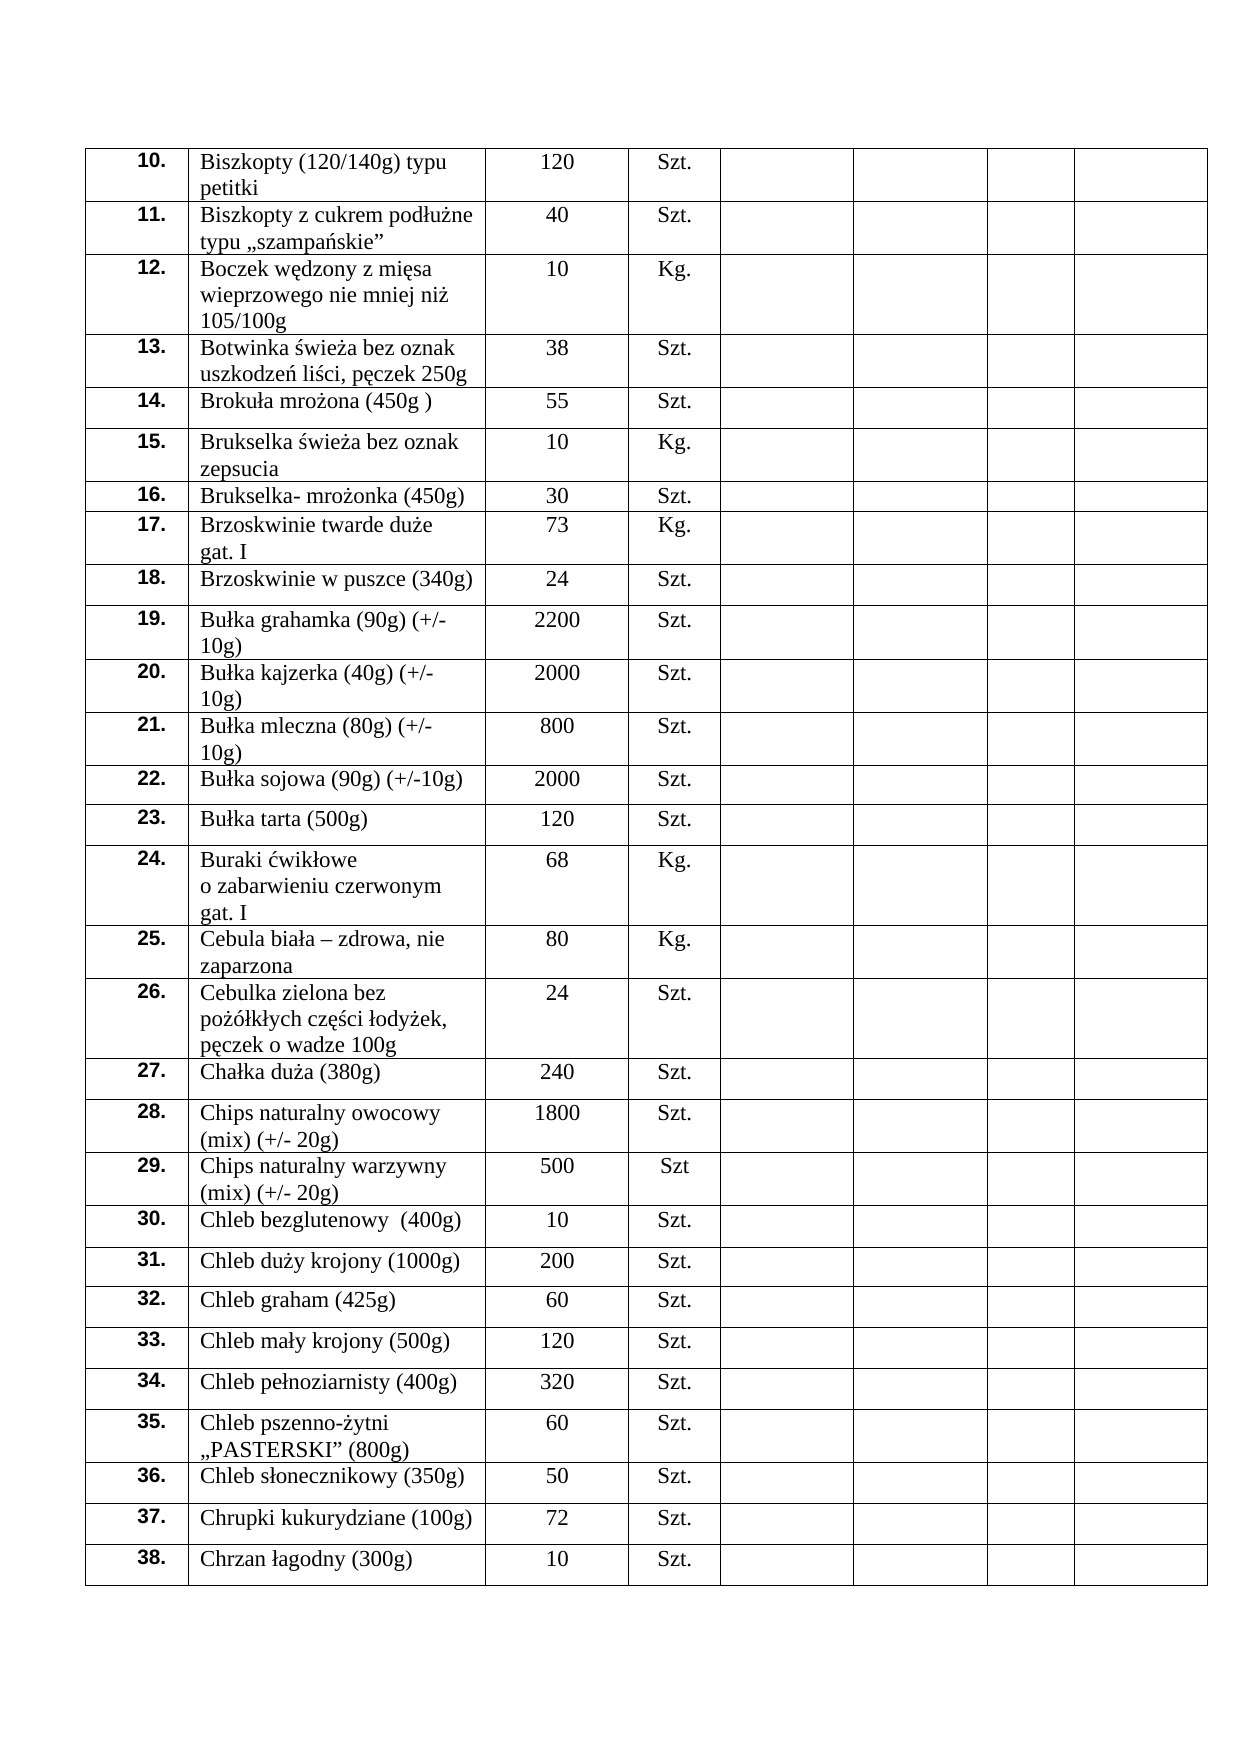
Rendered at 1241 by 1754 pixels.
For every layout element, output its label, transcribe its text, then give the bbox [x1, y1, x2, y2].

table_cell [854, 1463, 987, 1503]
table_cell [86, 429, 188, 481]
table_cell [854, 482, 987, 511]
table_cell Brokuła mrożona (450g ) [189, 388, 485, 428]
table_cell 2000 [486, 766, 628, 804]
table_cell [1075, 660, 1207, 712]
table_cell [86, 1100, 188, 1152]
table_cell Boczek wędzony z mięsa wieprzowego nie mniej niż 105/100g [189, 255, 485, 334]
table_cell Kg. [629, 512, 720, 564]
table_cell 200 [486, 1248, 628, 1286]
table_cell Chałka duża (380g) [189, 1059, 485, 1099]
table_cell 73 [486, 512, 628, 564]
table_cell [854, 926, 987, 978]
table_cell Cebula biała – zdrowa, nie zaparzona [189, 926, 485, 978]
table_cell 38 [486, 335, 628, 387]
table_cell [721, 202, 853, 254]
table_cell [86, 846, 188, 925]
table_cell Szt. [629, 1059, 720, 1099]
table_cell [988, 846, 1074, 925]
table_cell [854, 979, 987, 1058]
table_cell [854, 1153, 987, 1205]
table_cell Szt. [629, 1369, 720, 1409]
table_cell Chips naturalny warzywny (mix) (+/- 20g) [189, 1153, 485, 1205]
table_cell [721, 1504, 853, 1544]
table_cell [86, 805, 188, 845]
table_cell [1075, 1410, 1207, 1462]
table_cell [721, 1287, 853, 1327]
table_cell 2200 [486, 606, 628, 658]
table_cell [721, 1410, 853, 1462]
table_cell [854, 1504, 987, 1544]
table_cell [988, 1369, 1074, 1409]
table_cell [854, 512, 987, 564]
table_cell [988, 149, 1074, 201]
table_cell [854, 1059, 987, 1099]
table_cell 10 [486, 429, 628, 481]
table_cell [86, 926, 188, 978]
table_cell [721, 846, 853, 925]
table_cell 72 [486, 1504, 628, 1544]
table_cell 60 [486, 1410, 628, 1462]
table_cell [988, 660, 1074, 712]
table_cell [988, 713, 1074, 765]
table_cell [988, 1463, 1074, 1503]
table_cell Chleb pełnoziarnisty (400g) [189, 1369, 485, 1409]
table_cell [721, 388, 853, 428]
table_cell 10 [486, 1545, 628, 1585]
table_cell Szt. [629, 713, 720, 765]
table_cell Brzoskwinie w puszce (340g) [189, 565, 485, 605]
table_cell Cebulka zielona bez pożółkłych części łodyżek, pęczek o wadze 100g [189, 979, 485, 1058]
table_cell [86, 1206, 188, 1246]
table_cell [721, 660, 853, 712]
table_cell Szt. [629, 1100, 720, 1152]
table_cell Szt. [629, 805, 720, 845]
table_cell [988, 1504, 1074, 1544]
table_cell 24 [486, 979, 628, 1058]
table_cell [86, 766, 188, 804]
table_cell [721, 1059, 853, 1099]
table_cell [988, 482, 1074, 511]
table_cell [988, 805, 1074, 845]
table_cell [1075, 1545, 1207, 1585]
table_cell Szt. [629, 660, 720, 712]
table_cell [988, 512, 1074, 564]
table_cell [86, 202, 188, 254]
table_cell Szt. [629, 1287, 720, 1327]
table_cell Biszkopty z cukrem podłużne typu „szampańskie” [189, 202, 485, 254]
table_cell [86, 1463, 188, 1503]
table_cell [721, 606, 853, 658]
table_cell [988, 1328, 1074, 1368]
table_cell [721, 926, 853, 978]
table_cell [1075, 565, 1207, 605]
table_cell [854, 713, 987, 765]
table_cell [86, 1153, 188, 1205]
table_cell Szt. [629, 149, 720, 201]
table_cell [86, 565, 188, 605]
table_cell Bułka kajzerka (40g) (+/-10g) [189, 660, 485, 712]
table_cell [1075, 846, 1207, 925]
table_cell [988, 565, 1074, 605]
table_cell 80 [486, 926, 628, 978]
table_cell [86, 713, 188, 765]
table_cell [854, 805, 987, 845]
table_cell [721, 805, 853, 845]
table_cell [721, 1100, 853, 1152]
table_cell 50 [486, 1463, 628, 1503]
table_cell [1075, 1206, 1207, 1246]
table_cell [721, 565, 853, 605]
table_cell Szt. [629, 1463, 720, 1503]
table_cell [1075, 1463, 1207, 1503]
table_cell Kg. [629, 429, 720, 481]
table_cell [1075, 1100, 1207, 1152]
table_cell [1075, 255, 1207, 334]
table_cell Brukselka- mrożonka (450g) [189, 482, 485, 511]
table_cell [1075, 335, 1207, 387]
table_cell [721, 1545, 853, 1585]
table_cell [721, 512, 853, 564]
table_cell [988, 926, 1074, 978]
table_cell 10 [486, 1206, 628, 1246]
table_cell [988, 1287, 1074, 1327]
table_cell [854, 1287, 987, 1327]
table_cell Szt. [629, 979, 720, 1058]
table_cell Szt. [629, 766, 720, 804]
table_cell Szt. [629, 565, 720, 605]
table_cell Bułka mleczna (80g) (+/-10g) [189, 713, 485, 765]
table_cell Szt. [629, 1545, 720, 1585]
table_cell 55 [486, 388, 628, 428]
table_cell [1075, 1153, 1207, 1205]
table_cell Kg. [629, 926, 720, 978]
table_cell [988, 429, 1074, 481]
table_cell [86, 1287, 188, 1327]
table_cell [86, 335, 188, 387]
table_cell [854, 255, 987, 334]
table_cell [1075, 149, 1207, 201]
table_cell Szt. [629, 1328, 720, 1368]
table_cell 2000 [486, 660, 628, 712]
table_cell [86, 388, 188, 428]
table_cell [854, 1100, 987, 1152]
table_cell Szt [629, 1153, 720, 1205]
table_cell Biszkopty (120/140g) typu petitki [189, 149, 485, 201]
table_cell [854, 846, 987, 925]
table_cell [1075, 388, 1207, 428]
table_cell Chleb mały krojony (500g) [189, 1328, 485, 1368]
table_cell [86, 1248, 188, 1286]
table_cell 30 [486, 482, 628, 511]
table_cell Szt. [629, 606, 720, 658]
table_cell Botwinka świeża bez oznak uszkodzeń liści, pęczek 250g [189, 335, 485, 387]
table_cell [988, 388, 1074, 428]
table_cell Szt. [629, 388, 720, 428]
table_cell [988, 1248, 1074, 1286]
table_cell [86, 1410, 188, 1462]
table_cell [721, 335, 853, 387]
table_cell Bułka tarta (500g) [189, 805, 485, 845]
table_cell Brzoskwinie twarde duże gat. I [189, 512, 485, 564]
table_cell Brukselka świeża bez oznak zepsucia [189, 429, 485, 481]
table_cell [1075, 1248, 1207, 1286]
table_cell 120 [486, 805, 628, 845]
table_cell [721, 1153, 853, 1205]
table_cell Chrzan łagodny (300g) [189, 1545, 485, 1585]
table_cell [86, 149, 188, 201]
table_cell Szt. [629, 482, 720, 511]
table_cell 1800 [486, 1100, 628, 1152]
table_cell [1075, 713, 1207, 765]
table_cell Szt. [629, 1206, 720, 1246]
table_cell Szt. [629, 335, 720, 387]
table_cell [86, 1545, 188, 1585]
table_cell [854, 335, 987, 387]
table_cell [86, 979, 188, 1058]
table_cell Szt. [629, 1504, 720, 1544]
table_cell [1075, 979, 1207, 1058]
table_cell [721, 1206, 853, 1246]
table_cell [854, 1206, 987, 1246]
table_cell [1075, 1504, 1207, 1544]
table_cell 120 [486, 1328, 628, 1368]
table_cell Chleb pszenno-żytni „PASTERSKI” (800g) [189, 1410, 485, 1462]
table_cell [721, 1369, 853, 1409]
table_cell 800 [486, 713, 628, 765]
table_cell [854, 1545, 987, 1585]
table_cell [988, 1545, 1074, 1585]
table_cell [721, 429, 853, 481]
table_cell [854, 1328, 987, 1368]
table_cell [1075, 202, 1207, 254]
table_cell [988, 1059, 1074, 1099]
table_cell Chleb bezglutenowy (400g) [189, 1206, 485, 1246]
table_cell [988, 1206, 1074, 1246]
table_cell [854, 388, 987, 428]
table_cell [854, 1410, 987, 1462]
table_cell [86, 606, 188, 658]
table_cell 24 [486, 565, 628, 605]
table_cell [721, 255, 853, 334]
table_cell [1075, 1328, 1207, 1368]
table_cell [721, 482, 853, 511]
table_cell 120 [486, 149, 628, 201]
table_cell [86, 1059, 188, 1099]
table_cell [721, 1328, 853, 1368]
table_cell 320 [486, 1369, 628, 1409]
table_cell 240 [486, 1059, 628, 1099]
table_cell [721, 1248, 853, 1286]
table_cell [1075, 926, 1207, 978]
table_cell [1075, 1059, 1207, 1099]
table_cell Kg. [629, 255, 720, 334]
table_cell Bułka sojowa (90g) (+/-10g) [189, 766, 485, 804]
table_cell [721, 1463, 853, 1503]
table_cell [86, 1328, 188, 1368]
table_cell Chleb graham (425g) [189, 1287, 485, 1327]
table_cell Szt. [629, 1248, 720, 1286]
table_cell Kg. [629, 846, 720, 925]
table_cell Buraki ćwikłowe o zabarwieniu czerwonym gat. I [189, 846, 485, 925]
table_cell [854, 606, 987, 658]
table_cell [86, 255, 188, 334]
table_cell Chrupki kukurydziane (100g) [189, 1504, 485, 1544]
table_cell [854, 429, 987, 481]
table_cell [988, 766, 1074, 804]
table_cell [1075, 512, 1207, 564]
table_cell 60 [486, 1287, 628, 1327]
table_cell [721, 149, 853, 201]
table_cell 68 [486, 846, 628, 925]
table_cell [854, 1248, 987, 1286]
table_cell [988, 979, 1074, 1058]
table_cell [988, 1153, 1074, 1205]
table_cell Chleb słonecznikowy (350g) [189, 1463, 485, 1503]
table_cell [86, 1369, 188, 1409]
table_cell [1075, 482, 1207, 511]
table_cell [854, 202, 987, 254]
table_cell [1075, 1287, 1207, 1327]
table_cell [1075, 1369, 1207, 1409]
table_cell Szt. [629, 202, 720, 254]
table_cell [854, 149, 987, 201]
table_cell Bułka grahamka (90g) (+/-10g) [189, 606, 485, 658]
table_cell [86, 1504, 188, 1544]
table_cell [1075, 805, 1207, 845]
table_cell [988, 202, 1074, 254]
table_cell Chleb duży krojony (1000g) [189, 1248, 485, 1286]
table_cell [854, 565, 987, 605]
table_cell [854, 1369, 987, 1409]
table_cell [721, 979, 853, 1058]
table_cell [721, 766, 853, 804]
table_cell [854, 766, 987, 804]
table_cell [988, 1410, 1074, 1462]
table_cell [86, 660, 188, 712]
table_cell [988, 1100, 1074, 1152]
table_cell Szt. [629, 1410, 720, 1462]
table_cell [1075, 429, 1207, 481]
table_cell Chips naturalny owocowy (mix) (+/- 20g) [189, 1100, 485, 1152]
table_cell 40 [486, 202, 628, 254]
table_cell [988, 335, 1074, 387]
table_cell [721, 713, 853, 765]
table_cell [1075, 766, 1207, 804]
table_cell 500 [486, 1153, 628, 1205]
table_cell [988, 255, 1074, 334]
table_cell [988, 606, 1074, 658]
table_cell [86, 512, 188, 564]
table_cell [86, 482, 188, 511]
table_cell 10 [486, 255, 628, 334]
table_cell [1075, 606, 1207, 658]
table_cell [854, 660, 987, 712]
